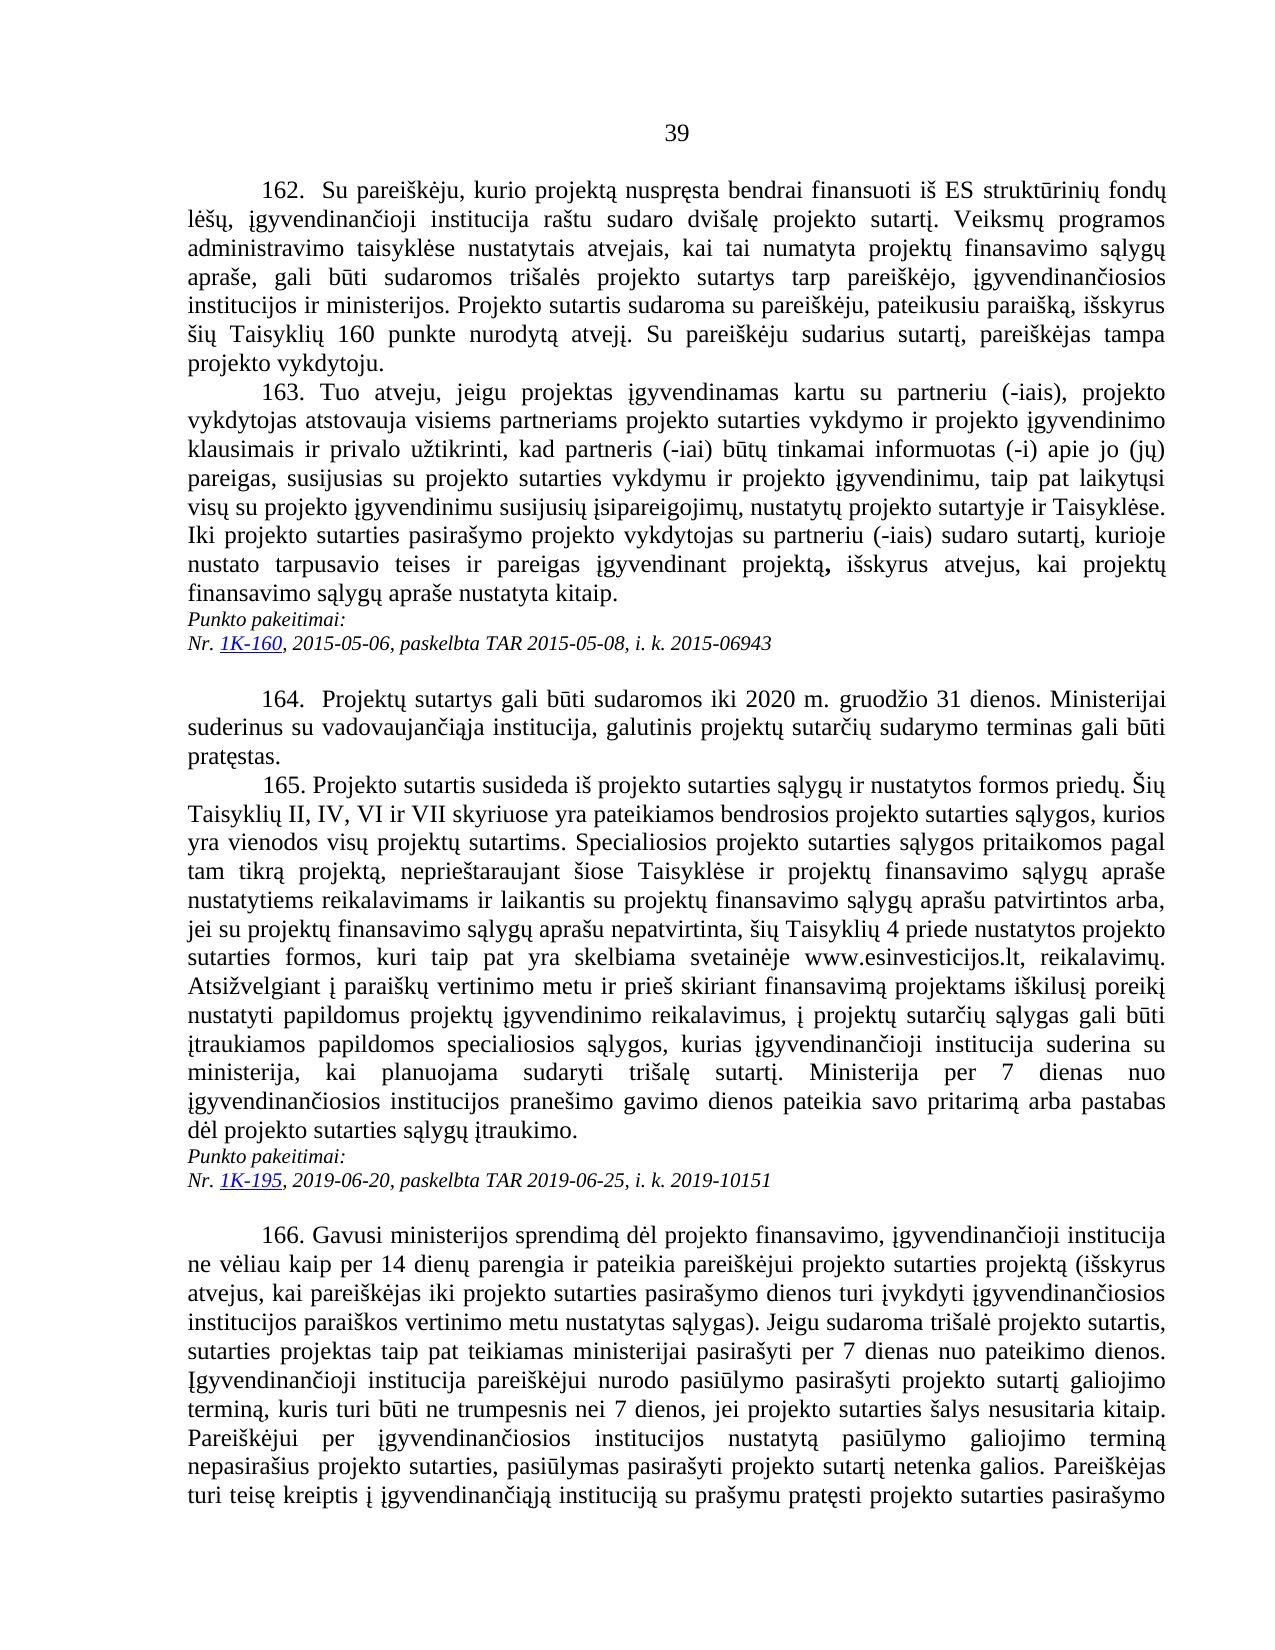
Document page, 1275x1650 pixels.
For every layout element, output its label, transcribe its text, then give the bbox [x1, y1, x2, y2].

text Nr. 1K-160, 2015-05-06, paskelbta TAR 2015-05-08, i. k. 2015-06943 [187, 631, 1167, 655]
text Punkto pakeitimai: [187, 1144, 1167, 1168]
text 162. Su pareiškėju, kurio projektą nuspręsta bendrai finansuoti iš ES struktūrinių fondų lėšų, įgyvendinančioji institucija raštu sudaro dvišalę projekto sutartį. Veiksmų programos administravimo taisyklėse nustatytais atvejais, kai tai numatyta projektų finansavimo sąlygų apraše, gali būti sudaromos trišalės projekto sutartys tarp pareiškėjo, įgyvendinančiosios institucijos ir ministerijos. Projekto sutartis sudaroma su pareiškėju, pateikusiu paraišką, išskyrus šių Taisyklių 160 punkte nurodytą atvejį. Su pareiškėju sudarius sutartį, pareiškėjas tampa projekto vykdytoju. [187, 176, 1167, 377]
text 165. Projekto sutartis susideda iš projekto sutarties sąlygų ir nustatytos formos priedų. Šių Taisyklių II, IV, VI ir VII skyriuose yra pateikiamos bendrosios projekto sutarties sąlygos, kurios yra vienodos visų projektų sutartims. Specialiosios projekto sutarties sąlygos pritaikomos pagal tam tikrą projektą, neprieštaraujant šiose Taisyklėse ir projektų finansavimo sąlygų apraše nustatytiems reikalavimams ir laikantis su projektų finansavimo sąlygų aprašu patvirtintos arba, jei su projektų finansavimo sąlygų aprašu nepatvirtinta, šių Taisyklių 4 priede nustatytos projekto sutarties formos, kuri taip pat yra skelbiama svetainėje www.esinvesticijos.lt, reikalavimų. Atsižvelgiant į paraiškų vertinimo metu ir prieš skiriant finansavimą projektams iškilusį poreikį nustatyti papildomus projektų įgyvendinimo reikalavimus, į projektų sutarčių sąlygas gali būti įtraukiamos papildomos specialiosios sąlygos, kurias įgyvendinančioji institucija suderina su ministerija, kai planuojama sudaryti trišalę sutartį. Ministerija per 7 dienas nuo įgyvendinančiosios institucijos pranešimo gavimo dienos pateikia savo pritarimą arba pastabas dėl projekto sutarties sąlygų įtraukimo. [187, 770, 1167, 1144]
text 163. Tuo atveju, jeigu projektas įgyvendinamas kartu su partneriu (-iais), projekto vykdytojas atstovauja visiems partneriams projekto sutarties vykdymo ir projekto įgyvendinimo klausimais ir privalo užtikrinti, kad partneris (-iai) būtų tinkamai informuotas (-i) apie jo (jų) pareigas, susijusias su projekto sutarties vykdymu ir projekto įgyvendinimu, taip pat laikytųsi visų su projekto įgyvendinimu susijusių įsipareigojimų, nustatytų projekto sutartyje ir Taisyklėse. Iki projekto sutarties pasirašymo projekto vykdytojas su partneriu (-iais) sudaro sutartį, kurioje nustato tarpusavio teises ir pareigas įgyvendinant projektą, išskyrus atvejus, kai projektų finansavimo sąlygų apraše nustatyta kitaip. [187, 377, 1167, 607]
text Punkto pakeitimai: [187, 607, 1167, 631]
text 164. Projektų sutartys gali būti sudaromos iki 2020 m. gruodžio 31 dienos. Ministerijai suderinus su vadovaujančiąja institucija, galutinis projektų sutarčių sudarymo terminas gali būti pratęstas. [187, 684, 1167, 770]
text 166. Gavusi ministerijos sprendimą dėl projekto finansavimo, įgyvendinančioji institucija ne vėliau kaip per 14 dienų parengia ir pateikia pareiškėjui projekto sutarties projektą (išskyrus atvejus, kai pareiškėjas iki projekto sutarties pasirašymo dienos turi įvykdyti įgyvendinančiosios institucijos paraiškos vertinimo metu nustatytas sąlygas). Jeigu sudaroma trišalė projekto sutartis, sutarties projektas taip pat teikiamas ministerijai pasirašyti per 7 dienas nuo pateikimo dienos. Įgyvendinančioji institucija pareiškėjui nurodo pasiūlymo pasirašyti projekto sutartį galiojimo terminą, kuris turi būti ne trumpesnis nei 7 dienos, jei projekto sutarties šalys nesusitaria kitaip. Pareiškėjui per įgyvendinančiosios institucijos nustatytą pasiūlymo galiojimo terminą nepasirašius projekto sutarties, pasiūlymas pasirašyti projekto sutartį netenka galios. Pareiškėjas turi teisę kreiptis į įgyvendinančiąją instituciją su prašymu pratęsti projekto sutarties pasirašymo [187, 1221, 1167, 1509]
text Nr. 1K-195, 2019-06-20, paskelbta TAR 2019-06-25, i. k. 2019-10151 [187, 1168, 1167, 1192]
